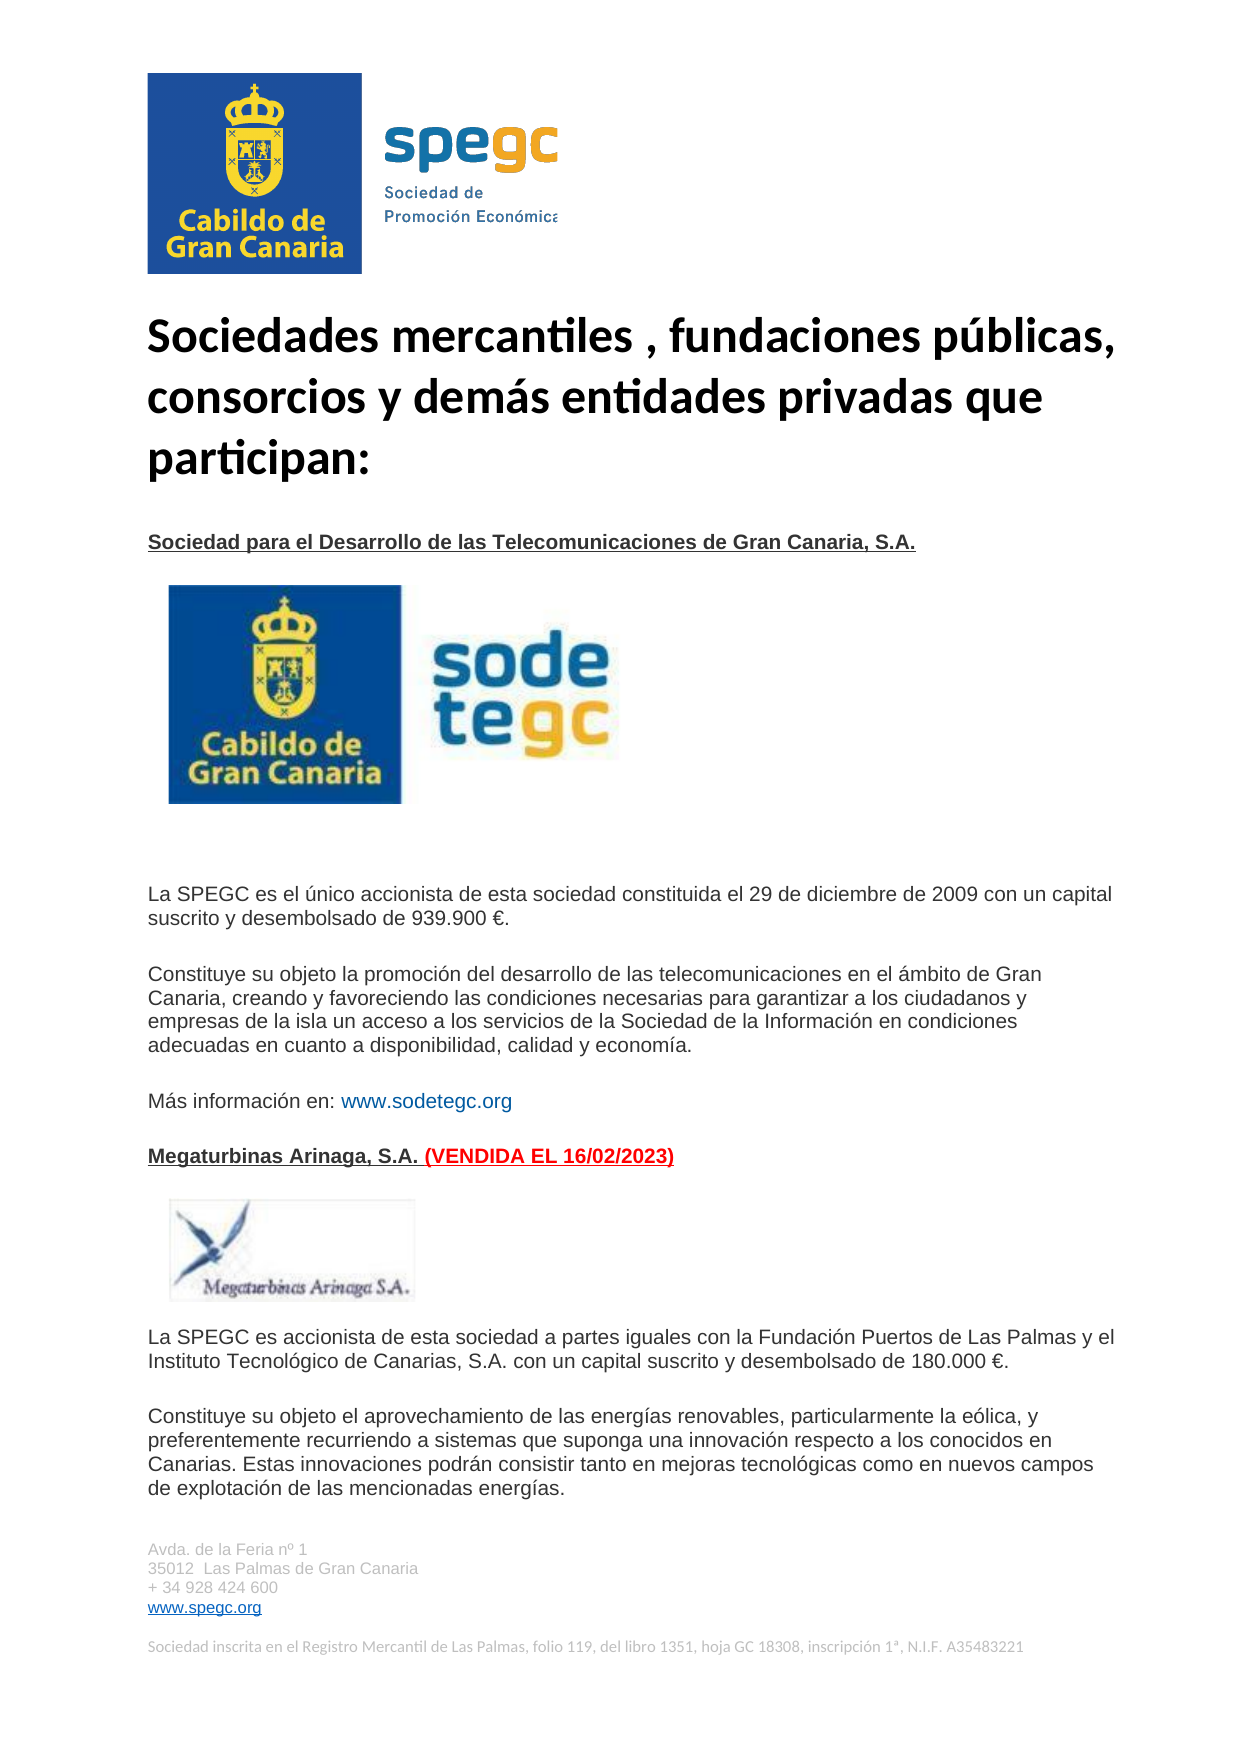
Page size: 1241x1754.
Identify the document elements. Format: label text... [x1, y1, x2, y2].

text Constituye su objeto el aprovechamiento de las energías renovables, particularmente la eólica, y preferentemente recurriendo a sistemas que suponga una innovación respecto a los conocidos en Canarias. Estas innovaciones podrán consistir tanto en mejoras tecnológicas como en nuevos campos de explotación de las mencionadas energías. [148, 1404, 1122, 1500]
text Más información en: www.sodetegc.org [148, 1088, 1122, 1112]
text La SPEGC es accionista de esta sociedad a partes iguales con la Fundación Puertos de Las Palmas y el Instituto Tecnológico de Canarias, S.A. con un capital suscrito y desembolsado de 180.000 €. [148, 1325, 1122, 1373]
picture [168, 585, 638, 804]
subtitle Sociedades mercantiles , fundaciones públicas, consorcios y demás entidades privadas que participan: [148, 304, 1122, 487]
text Megaturbinas Arinaga, S.A. (VENDIDA EL 16/02/2023) [148, 1144, 1122, 1168]
text Sociedad para el Desarrollo de las Telecomunicaciones de Gran Canaria, S.A. [148, 530, 1122, 554]
picture [168, 1198, 416, 1302]
picture [147, 73, 558, 274]
text Constituye su objeto la promoción del desarrollo de las telecomunicaciones en el ámbito de Gran Canaria, creando y favoreciendo las condiciones necesarias para garantizar a los ciudadanos y empresas de la isla un acceso a los servicios de la Sociedad de la Información en condiciones adecuadas en cuanto a disponibilidad, calidad y economía. [148, 961, 1122, 1057]
text La SPEGC es el único accionista de esta sociedad constituida el 29 de diciembre de 2009 con un capital suscrito y desembolsado de 939.900 €. [148, 882, 1122, 930]
